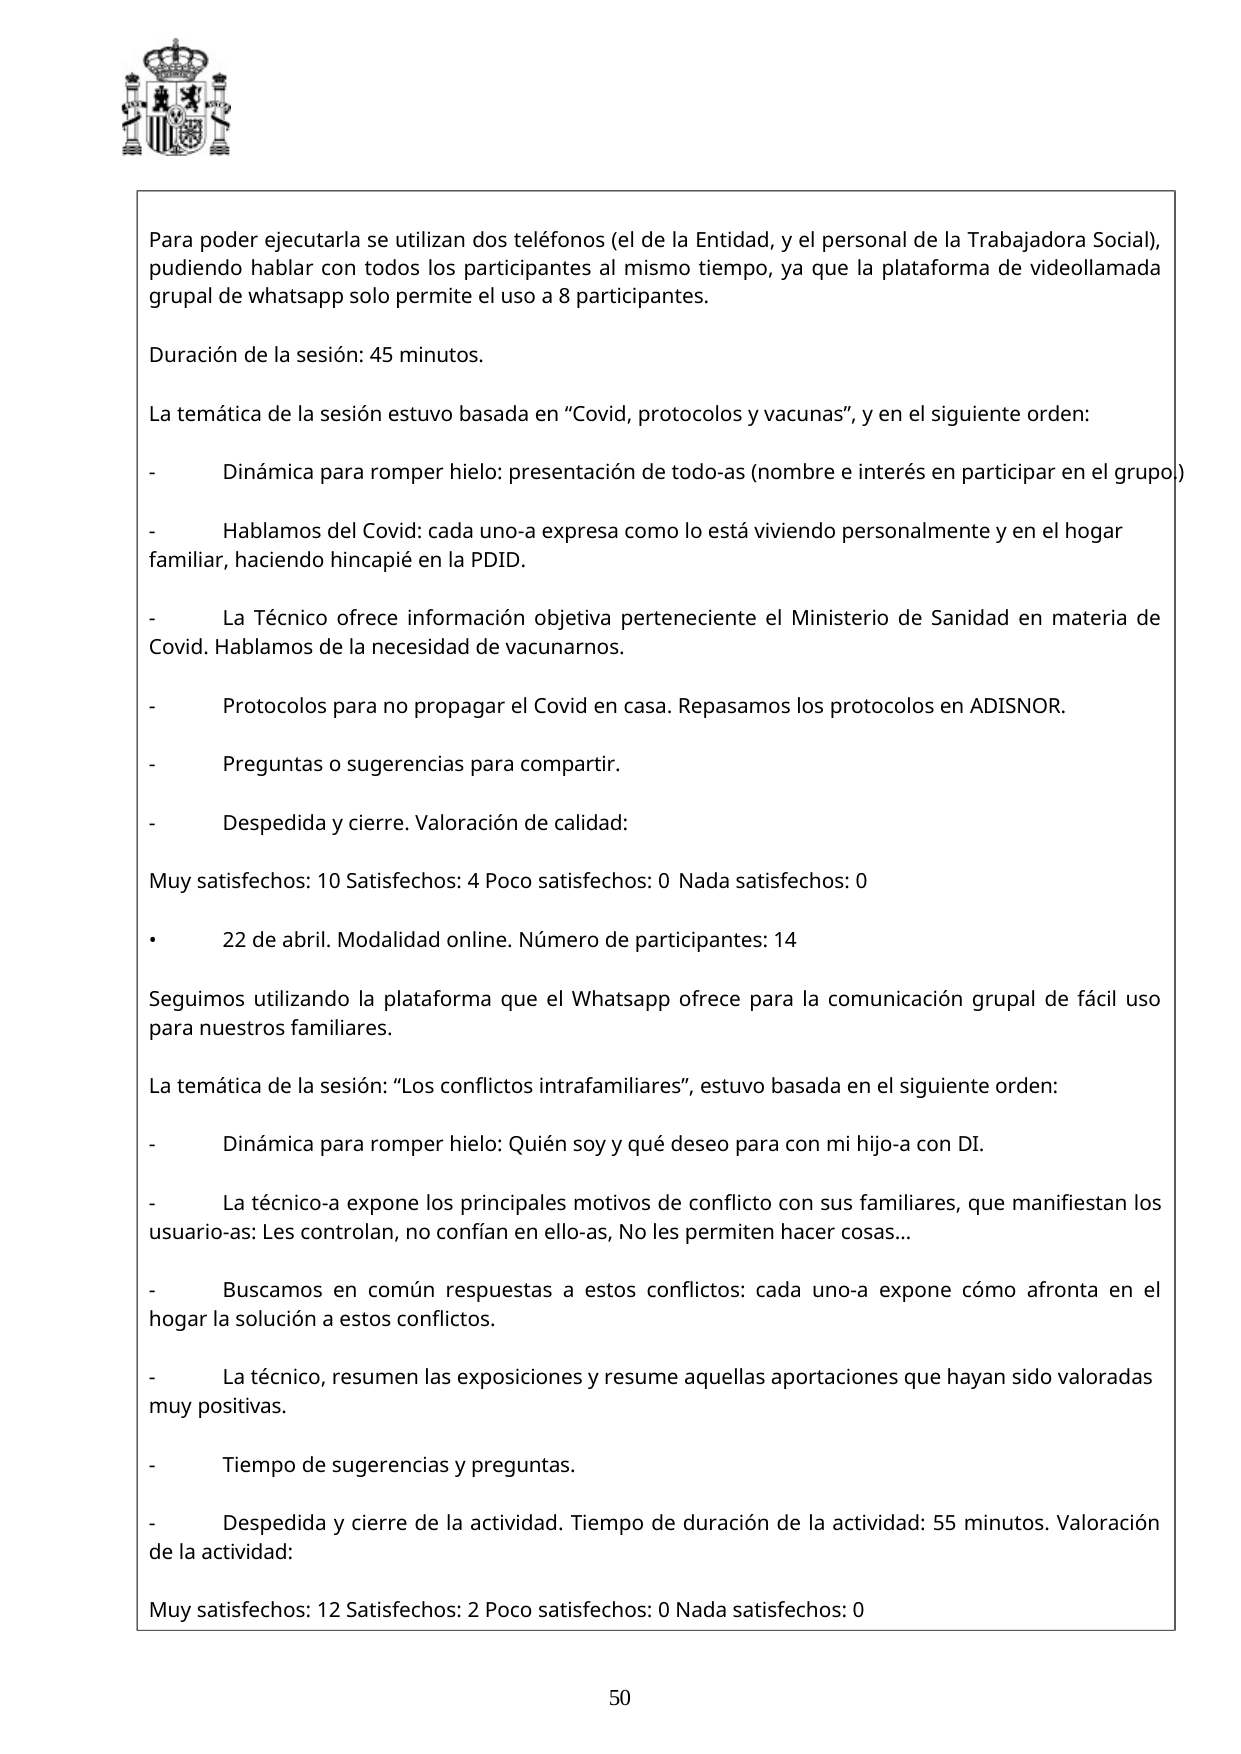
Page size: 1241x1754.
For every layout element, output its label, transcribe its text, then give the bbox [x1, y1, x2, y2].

list 22 de abril. Modalidad online. Número de participantes: 14 [149, 925, 1186, 954]
list Hablamos del Covid: cada uno-a expresa como lo está viviendo personalmente y en el hogar familiar, haciendo hincapié en la PDID. [149, 516, 1162, 573]
list Dinámica para romper hielo: presentación de todo-as (nombre e interés en participar en el grupo.) [149, 457, 1186, 486]
picture [121, 38, 231, 156]
text Duración de la sesión: 45 minutos. [149, 340, 1186, 368]
text La temática de la sesión: “Los conflictos intrafamiliares”, estuvo basada en el siguiente orden: [149, 1071, 1186, 1099]
text Muy satisfechos: 10 Satisfechos: 4 Poco satisfechos: 0 Nada satisfechos: 0 [149, 867, 1186, 895]
list Despedida y cierre. Valoración de calidad: [149, 808, 1186, 836]
list Protocolos para no propagar el Covid en casa. Repasamos los protocolos en ADISNOR. [149, 691, 1186, 719]
text Para poder ejecutarla se utilizan dos teléfonos (el de la Entidad, y el personal de la Trabajadora Social), pudiendo hablar con todos los participantes al mismo tiempo, ya que la plataforma de videollamada grupal de whatsapp solo permite el uso a 8 participantes. [149, 225, 1163, 310]
list La técnico-a expone los principales motivos de conflicto con sus familiares, que manifiestan los usuario-as: Les controlan, no confían en ello-as, No les permiten hacer cosas… [149, 1188, 1163, 1245]
list Preguntas o sugerencias para compartir. [149, 749, 1186, 778]
list Despedida y cierre de la actividad. Tiempo de duración de la actividad: 55 minutos. Valoración de la actividad: [149, 1508, 1162, 1566]
list La Técnico ofrece información objetiva perteneciente el Ministerio de Sanidad en materia de Covid. Hablamos de la necesidad de vacunarnos. [149, 603, 1163, 661]
list Dinámica para romper hielo: Quién soy y qué deseo para con mi hijo-a con DI. [149, 1129, 1186, 1158]
text La temática de la sesión estuvo basada en “Covid, protocolos y vacunas”, y en el siguiente orden: [149, 399, 1186, 427]
list La técnico, resumen las exposiciones y resume aquellas aportaciones que hayan sido valoradas muy positivas. [149, 1362, 1163, 1419]
text Muy satisfechos: 12 Satisfechos: 2 Poco satisfechos: 0 Nada satisfechos: 0 [149, 1596, 1186, 1624]
text Seguimos utilizando la plataforma que el Whatsapp ofrece para la comunicación grupal de fácil uso para nuestros familiares. [149, 984, 1162, 1041]
list Tiempo de sugerencias y preguntas. [149, 1450, 1186, 1478]
list Buscamos en común respuestas a estos conflictos: cada uno-a expone cómo afronta en el hogar la solución a estos conflictos. [149, 1275, 1163, 1332]
